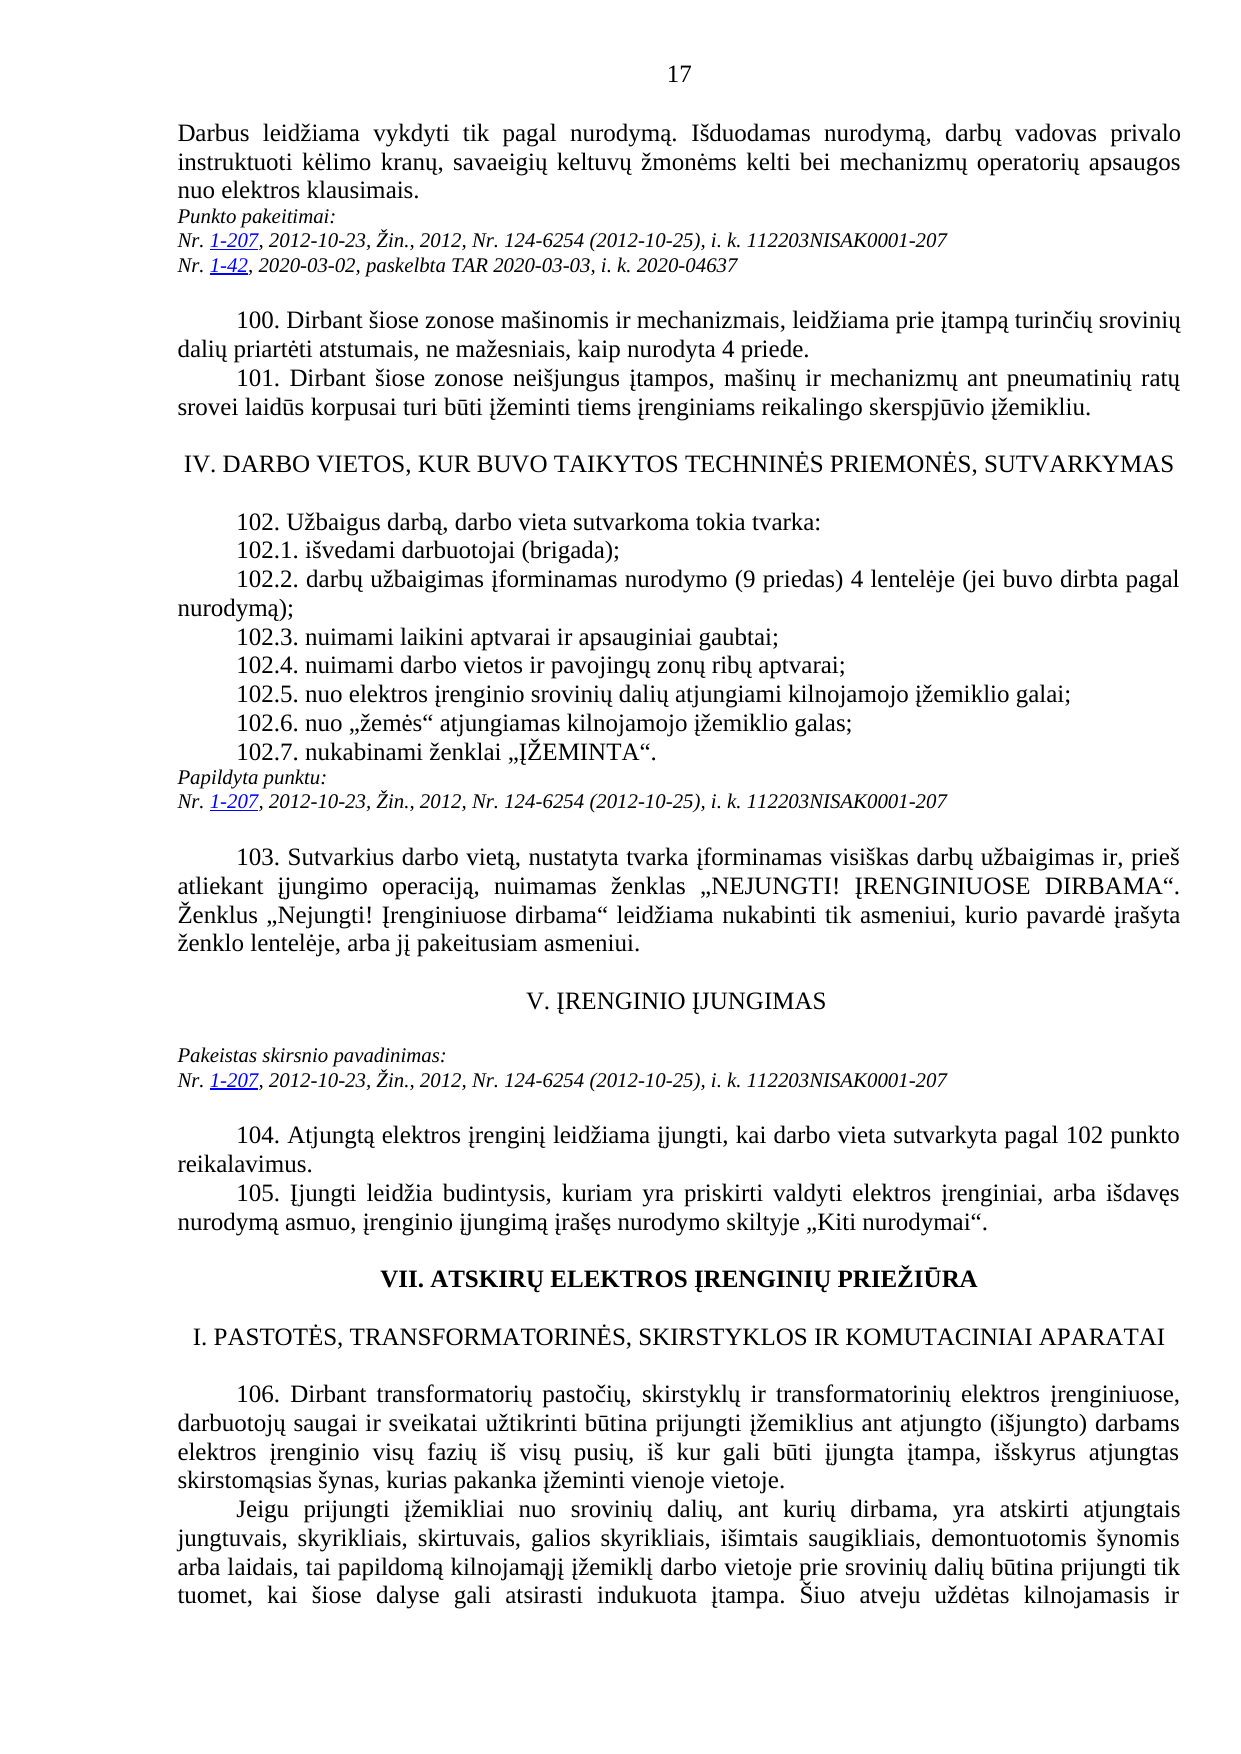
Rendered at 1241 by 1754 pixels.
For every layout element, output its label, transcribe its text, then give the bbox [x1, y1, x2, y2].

text Jeigu prijungti įžemikliai nuo srovinių dalių, ant kurių dirbama, yra atskirti atjungtais jungtuvais, skyrikliais, skirtuvais, galios skyrikliais, išimtais saugikliais, demontuotomis šynomis arba laidais, tai papildomą kilnojamąjį įžemiklį darbo vietoje prie srovinių dalių būtina prijungti tik tuomet, kai šiose dalyse gali atsirasti indukuota įtampa. Šiuo atveju uždėtas kilnojamasis ir [177, 1494, 1181, 1609]
text Nr. 1-42, 2020-03-02, paskelbta TAR 2020-03-03, i. k. 2020-04637 [177, 252, 1181, 277]
text I. PASTOTĖS, TRANSFORMATORINĖS, SKIRSTYKLOS IR KOMUTACINIAI APARATAI [177, 1322, 1181, 1350]
text 102.1. išvedami darbuotojai (brigada); [177, 535, 1181, 564]
text 102.2. darbų užbaigimas įforminamas nurodymo (9 priedas) 4 lentelėje (jei buvo dirbta pagal nurodymą); [177, 564, 1181, 622]
text 102.4. nuimami darbo vietos ir pavojingų zonų ribų aptvarai; [177, 650, 1181, 679]
text 100. Dirbant šiose zonose mašinomis ir mechanizmais, leidžiama prie įtampą turinčių srovinių dalių priartėti atstumais, ne mažesniais, kaip nurodyta 4 priede. [177, 305, 1181, 363]
text 103. Sutvarkius darbo vietą, nustatyta tvarka įforminamas visiškas darbų užbaigimas ir, prieš atliekant įjungimo operaciją, nuimamas ženklas „NEJUNGTI! ĮRENGINIUOSE DIRBAMA“. Ženklus „Nejungti! Įrenginiuose dirbama“ leidžiama nukabinti tik asmeniui, kurio pavardė įrašyta ženklo lentelėje, arba jį pakeitusiam asmeniui. [177, 842, 1181, 957]
text 105. Įjungti leidžia budintysis, kuriam yra priskirti valdyti elektros įrenginiai, arba išdavęs nurodymą asmuo, įrenginio įjungimą įrašęs nurodymo skiltyje „Kiti nurodymai“. [177, 1178, 1181, 1235]
text Nr. 1-207, 2012-10-23, Žin., 2012, Nr. 124-6254 (2012-10-25), i. k. 112203NISAK0001-207 [177, 228, 1181, 252]
text Pakeistas skirsnio pavadinimas: [177, 1043, 1181, 1067]
text Darbus leidžiama vykdyti tik pagal nurodymą. Išduodamas nurodymą, darbų vadovas privalo instruktuoti kėlimo kranų, savaeigių keltuvų žmonėms kelti bei mechanizmų operatorių apsaugos nuo elektros klausimais. [177, 118, 1181, 204]
text 102. Užbaigus darbą, darbo vieta sutvarkoma tokia tvarka: [177, 507, 1181, 535]
text Nr. 1-207, 2012-10-23, Žin., 2012, Nr. 124-6254 (2012-10-25), i. k. 112203NISAK0001-207 [177, 1067, 1181, 1092]
text V. ĮRENGINIO ĮJUNGIMAS [177, 986, 1181, 1015]
text Punkto pakeitimai: [177, 204, 1181, 228]
text 104. Atjungtą elektros įrenginį leidžiama įjungti, kai darbo vieta sutvarkyta pagal 102 punkto reikalavimus. [177, 1120, 1181, 1178]
text 102.3. nuimami laikini aptvarai ir apsauginiai gaubtai; [177, 622, 1181, 650]
text Nr. 1-207, 2012-10-23, Žin., 2012, Nr. 124-6254 (2012-10-25), i. k. 112203NISAK0001-207 [177, 789, 1181, 813]
text 102.6. nuo „žemės“ atjungiamas kilnojamojo įžemiklio galas; [177, 708, 1181, 737]
text VII. ATSKIRŲ ELEKTROS ĮRENGINIŲ PRIEŽIŪRA [177, 1264, 1181, 1293]
text 102.7. nukabinami ženklai „ĮŽEMINTA“. [177, 737, 1181, 765]
text 101. Dirbant šiose zonose neišjungus įtampos, mašinų ir mechanizmų ant pneumatinių ratų srovei laidūs korpusai turi būti įžeminti tiems įrenginiams reikalingo skerspjūvio įžemikliu. [177, 363, 1181, 420]
text Papildyta punktu: [177, 765, 1181, 789]
text 102.5. nuo elektros įrenginio srovinių dalių atjungiami kilnojamojo įžemiklio galai; [177, 679, 1181, 708]
text IV. DARBO VIETOS, KUR BUVO TAIKYTOS TECHNINĖS PRIEMONĖS, SUTVARKYMAS [177, 449, 1181, 478]
text 106. Dirbant transformatorių pastočių, skirstyklų ir transformatorinių elektros įrenginiuose, darbuotojų saugai ir sveikatai užtikrinti būtina prijungti įžemiklius ant atjungto (išjungto) darbams elektros įrenginio visų fazių iš visų pusių, iš kur gali būti įjungta įtampa, išskyrus atjungtas skirstomąsias šynas, kurias pakanka įžeminti vienoje vietoje. [177, 1379, 1181, 1494]
